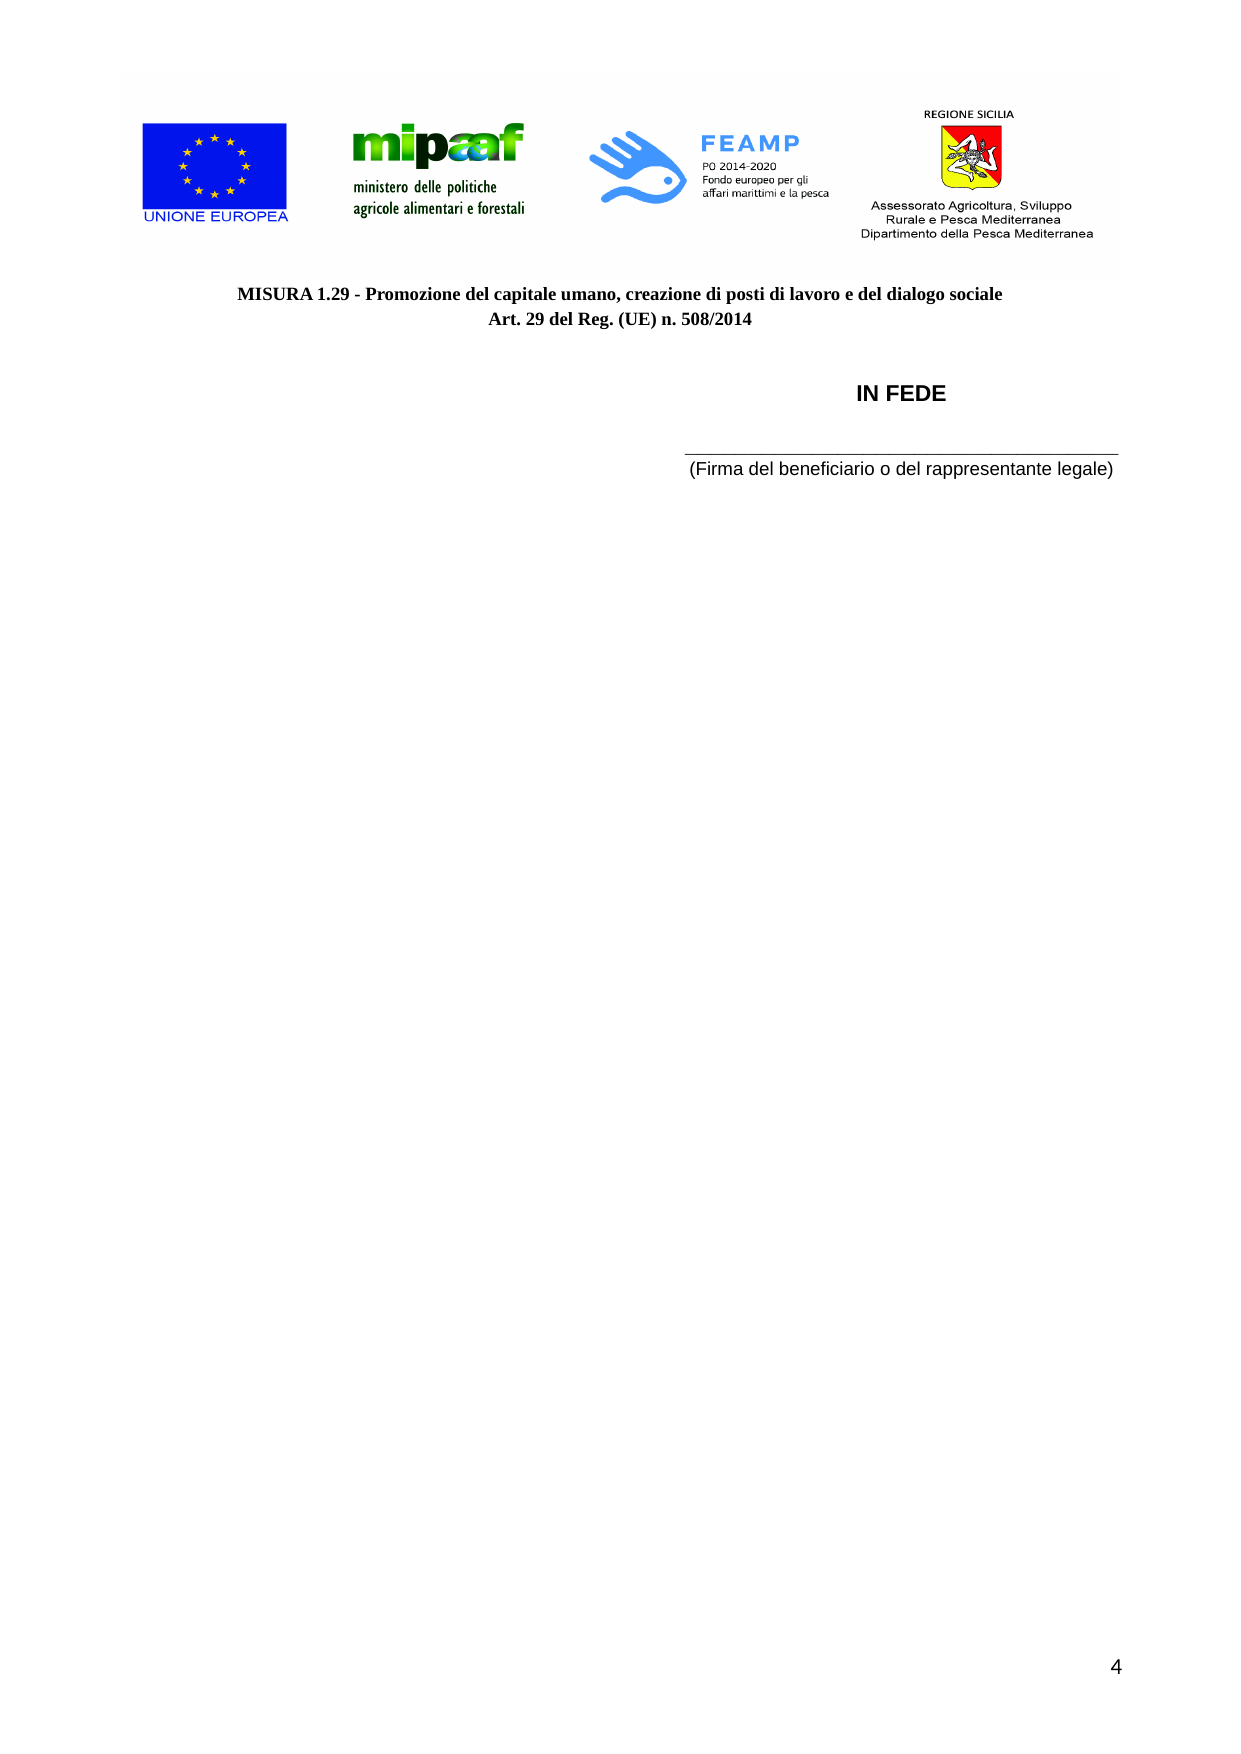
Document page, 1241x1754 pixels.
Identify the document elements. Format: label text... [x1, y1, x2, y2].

text __________________________________ [680, 431, 1122, 458]
picture [119, 73, 1122, 280]
text (Firma del beneficiario o del rappresentante legale) [681, 458, 1122, 479]
text IN FEDE [681, 380, 1122, 407]
